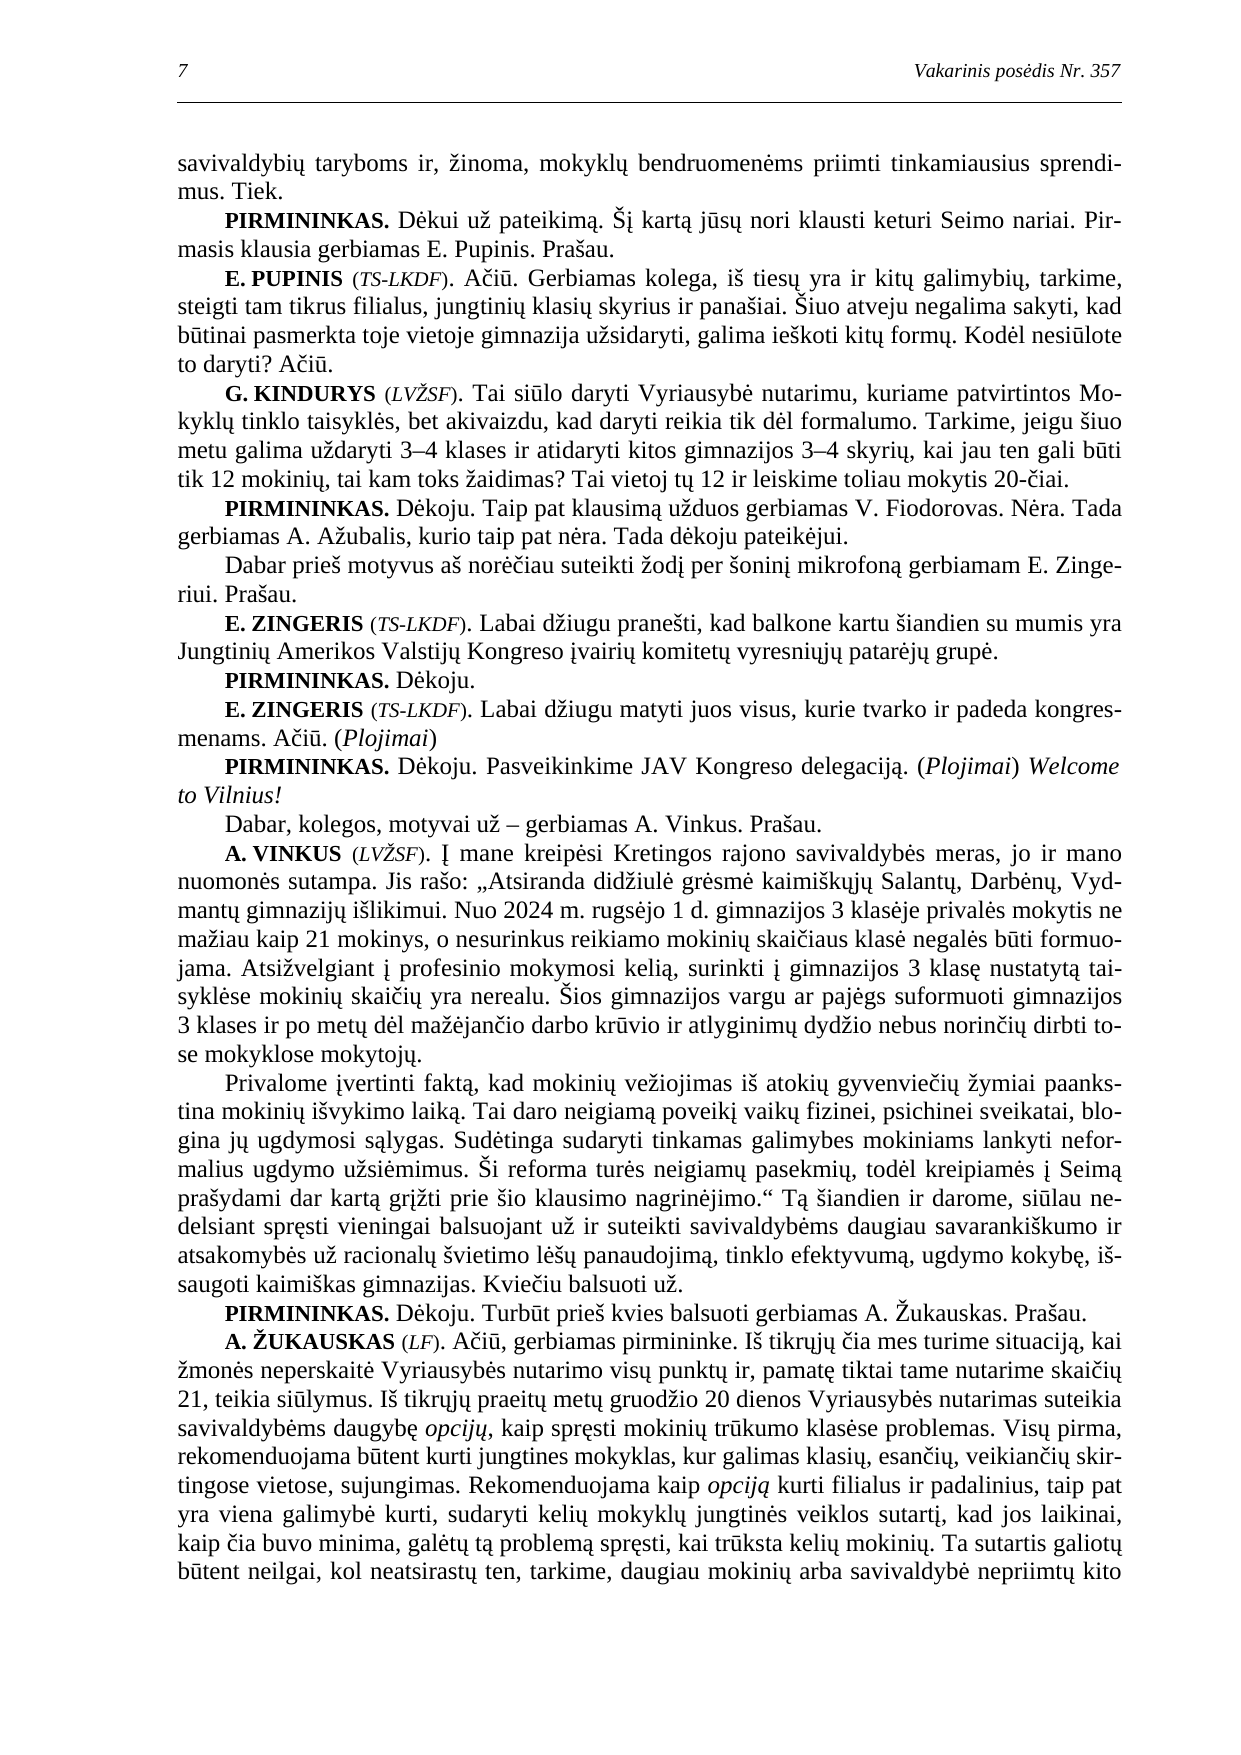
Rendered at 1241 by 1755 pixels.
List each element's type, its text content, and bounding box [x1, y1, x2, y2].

text PIRMININKAS. Dė­ko­ju. Pa­svei­kin­ki­me JAV Kon­gre­so de­le­ga­ci­ją. (Plo­ji­mai) Wel­co­me to Vil­nius! [177, 751, 1122, 809]
text G. KINDURYS (LVŽSF). Tai siū­lo da­ry­ti Vy­riau­sy­bė nu­ta­ri­mu, ku­ria­me pa­tvir­tin­tos Mo­kyk­lų tin­klo tai­syk­lės, bet aki­vaiz­du, kad da­ry­ti rei­kia tik dėl for­ma­lu­mo. Tar­ki­me, jei­gu šiuo me­tu ga­li­ma už­da­ry­ti 3–4 kla­ses ir ati­da­ry­ti ki­tos gim­na­zi­jos 3–4 sky­rių, kai jau ten ga­li bū­ti tik 12 mo­ki­nių, tai kam toks žai­di­mas? Tai vie­toj tų 12 ir leis­ki­me to­liau mo­ky­tis 20-čiai. [177, 378, 1122, 493]
text Da­bar prieš mo­ty­vus aš no­rė­čiau su­teik­ti žo­dį per šo­ni­nį mik­ro­fo­ną ger­bia­mam E. Zin­ge­riui. Pra­šau. [177, 550, 1122, 608]
text Pri­va­lo­me įver­tin­ti fak­tą, kad mo­ki­nių ve­žio­ji­mas iš ato­kių gy­ven­vie­čių žy­miai pa­anks­tina mo­ki­nių iš­vy­ki­mo lai­ką. Tai da­ro nei­gia­mą po­vei­kį vai­kų fi­zi­nei, psi­chi­nei svei­ka­tai, blo­gi­na jų ug­dy­mo­si są­ly­gas. Su­dė­tin­ga su­da­ry­ti tin­ka­mas ga­li­my­bes mo­ki­niams lan­ky­ti ne­for­ma­lius ug­dy­mo už­si­ė­mi­mus. Ši re­for­ma tu­rės nei­gia­mų pa­sek­mių, to­dėl krei­pia­mės į Sei­mą pra­šy­da­mi dar kar­tą grįž­ti prie šio klau­si­mo nag­ri­nė­ji­mo.“ Tą šian­dien ir da­ro­me, siū­lau ne­del­siant spręs­ti vie­nin­gai bal­suo­jant už ir su­teik­ti sa­vi­val­dy­bėms dau­giau sa­va­ran­kiš­ku­mo ir at­sa­ko­my­bės už ra­cio­na­lų švie­ti­mo lė­šų pa­nau­do­ji­mą, tin­klo efek­ty­vu­mą, ug­dy­mo ko­ky­bę, iš­sau­go­ti kai­miš­kas gim­na­zi­jas. Kvie­čiu bal­suo­ti už. [177, 1068, 1122, 1298]
text E. PUPINIS (TS-LKDF). Ačiū. Ger­bia­mas ko­le­ga, iš tie­sų yra ir ki­tų ga­li­my­bių, tar­ki­me, steig­ti tam tik­rus fi­lia­lus, jung­ti­nių kla­sių sky­rius ir pa­na­šiai. Šiuo at­ve­ju ne­ga­li­ma sa­ky­ti, kad bū­ti­nai pa­smerk­ta to­je vie­to­je gim­na­zi­ja už­si­da­ry­ti, ga­li­ma ieš­ko­ti ki­tų for­mų. Ko­dėl ne­siū­lo­te to da­ry­ti? Ačiū. [177, 263, 1122, 378]
text Da­bar, ko­le­gos, mo­ty­vai už – ger­bia­mas A. Vin­kus. Pra­šau. [177, 809, 1122, 838]
text E. ZINGERIS (TS-LKDF). La­bai džiu­gu pra­neš­ti, kad bal­ko­ne kar­tu šian­dien su mu­mis yra Jung­ti­nių Ame­ri­kos Vals­ti­jų Kon­gre­so įvai­rių ko­mi­te­tų vy­res­nių­jų pa­ta­rė­jų gru­pė. [177, 608, 1122, 665]
text A. ŽUKAUSKAS (LF). Ačiū, ger­bia­mas pir­mi­nin­ke. Iš tik­rų­jų čia mes tu­ri­me si­tu­a­ci­ją, kai žmo­nės ne­per­skai­tė Vy­riau­sy­bės nu­ta­ri­mo vi­sų punk­tų ir, pa­ma­tę tik­tai ta­me nu­ta­ri­me skai­čių 21, tei­kia siū­ly­mus. Iš tik­rų­jų pra­ei­tų me­tų gruo­džio 20 die­nos Vy­riau­sy­bės nu­ta­ri­mas su­tei­kia sa­vi­val­dy­bėms dau­gy­bę op­ci­jų, kaip spręs­ti mo­ki­nių trū­ku­mo kla­sė­se pro­ble­mas. Vi­sų pir­ma, re­ko­men­duo­ja­ma bū­tent kur­ti jung­ti­nes mo­kyk­las, kur ga­li­mas kla­sių, esan­čių, vei­kian­čių skir­tin­go­se vie­to­se, su­jun­gi­mas. Re­ko­men­duo­ja­ma kaip op­ci­ją kur­ti fi­lia­lus ir pa­da­li­nius, taip pat yra vie­na ga­li­my­bė kur­ti, su­da­ry­ti ke­lių mo­kyk­lų jung­ti­nės veik­los su­tar­tį, kad jos lai­ki­nai, kaip čia bu­vo mi­ni­ma, ga­lė­tų tą pro­ble­mą spręs­ti, kai trūks­ta ke­lių mo­ki­nių. Ta su­tar­tis ga­lio­tų bū­tent ne­il­gai, kol ne­at­si­ras­tų ten, tar­ki­me, dau­giau mo­ki­nių ar­ba sa­vi­val­dy­bė ne­pri­im­tų ki­to [177, 1326, 1122, 1585]
text A. VINKUS (LVŽSF). Į ma­ne krei­pė­si Kre­tin­gos ra­jo­no sa­vi­val­dy­bės me­ras, jo ir ma­no nuo­mo­nės su­tam­pa. Jis ra­šo: „At­si­ran­da di­džiu­lė grės­mė kai­miš­kųjų Sa­lan­tų, Dar­bė­nų, Vyd­man­tų gim­na­zi­jų iš­likimui. Nuo 2024 m. rug­sė­jo 1 d. gim­na­zi­jos 3 kla­sė­je pri­va­lės mo­ky­tis ne ma­žiau kaip 21 mo­ki­nys, o ne­su­rin­kus rei­kia­mo mo­ki­nių skai­čiaus kla­sė ne­ga­lės bū­ti for­muo­ja­ma. At­si­žvel­giant į pro­fe­si­nio mo­ky­mo­si ke­lią, su­rink­ti į gim­na­zi­jos 3 kla­sę nu­sta­ty­tą tai­syk­lė­se mo­ki­nių skai­čių yra ne­re­a­lu. Šios gim­na­zi­jos var­gu ar pa­jėgs su­for­muo­ti gim­na­zi­jos 3 kla­ses ir po me­tų dėl ma­žė­jan­čio dar­bo krū­vio ir at­ly­gi­ni­mų dy­džio ne­bus no­rin­čių dirb­ti to­se mo­kyk­lo­se mo­ky­to­jų. [177, 838, 1122, 1068]
text PIRMININKAS. Dė­ko­ju. Taip pat klau­si­mą už­duos ger­bia­mas V. Fio­do­ro­vas. Nė­ra. Ta­da ger­bia­mas A. Ažu­ba­lis, ku­rio taip pat nė­ra. Ta­da dė­ko­ju pa­tei­kė­jui. [177, 493, 1122, 550]
text sa­vi­val­dy­bių ta­ry­boms ir, ži­no­ma, mo­kyk­lų ben­druo­me­nėms pri­im­ti tin­ka­miau­sius spren­di­mus. Tiek. [177, 148, 1122, 205]
text PIRMININKAS. Dė­ko­ju. [177, 665, 1122, 694]
text E. ZINGERIS (TS-LKDF). La­bai džiu­gu ma­ty­ti juos vi­sus, ku­rie tvar­ko ir pa­de­da kon­gres­me­nams. Ačiū. (Plo­ji­mai) [177, 694, 1122, 751]
text PIRMININKAS. Dė­kui už pa­tei­ki­mą. Šį kar­tą jū­sų no­ri klaus­ti ke­tu­ri Sei­mo na­riai. Pir­ma­sis klau­sia ger­bia­mas E. Pu­pi­nis. Pra­šau. [177, 205, 1122, 263]
text PIRMININKAS. Dė­ko­ju. Tur­būt prieš kvies bal­suo­ti ger­bia­mas A. Žu­kaus­kas. Pra­šau. [177, 1298, 1122, 1326]
